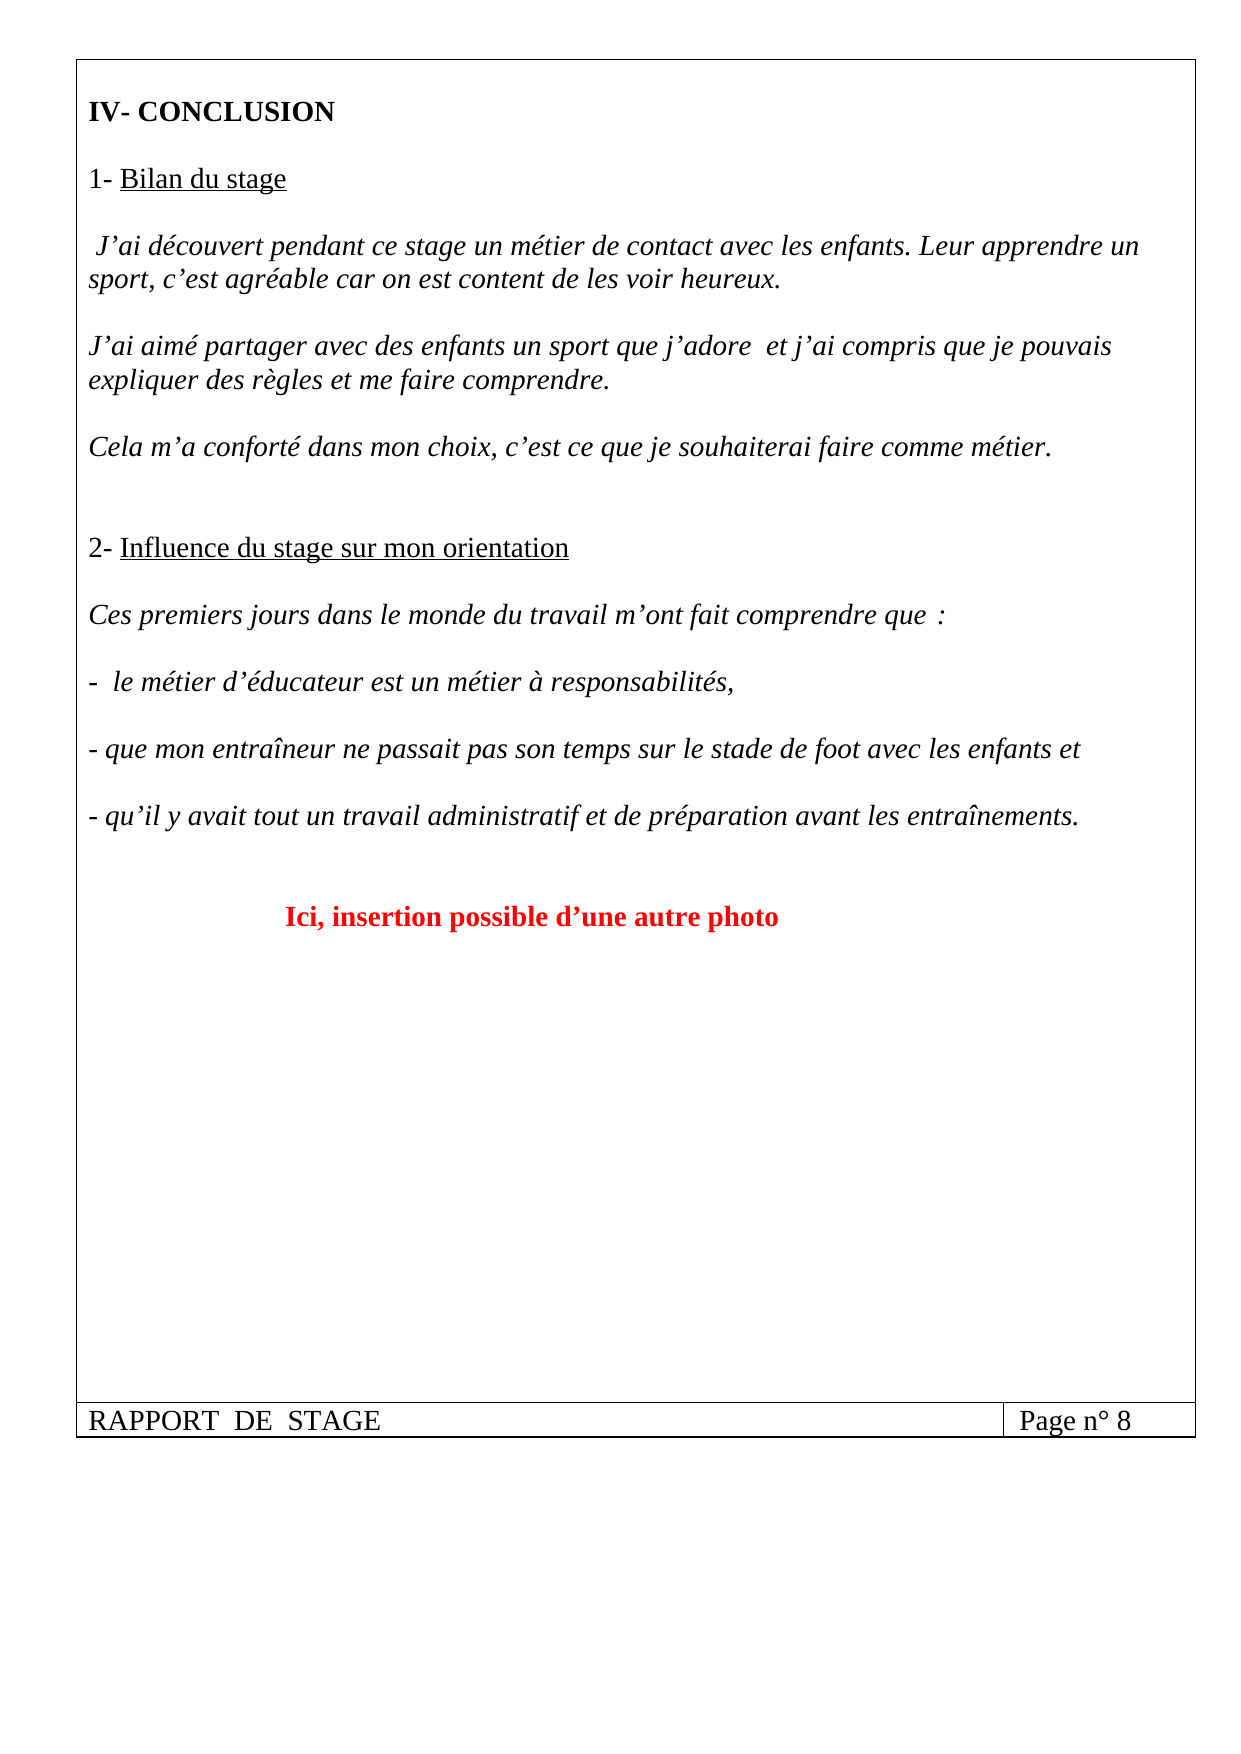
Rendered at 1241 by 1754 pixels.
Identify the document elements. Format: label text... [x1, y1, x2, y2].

table_cell RAPPORT DE STAGE [77, 1403, 1003, 1436]
table_cell Page n° 8 [1004, 1403, 1195, 1436]
table_cell [1196, 59, 1210, 1402]
table_cell [1210, 1402, 1214, 1436]
table_cell [1196, 1402, 1210, 1436]
table_cell IV- CONCLUSION 1- Bilan du stage J’ai découvert pendant ce stage un métier de contact avec les enfants. Leur apprendre un sport, c’est agréable car on est content de les voir heureux. J’ai aimé partager avec des enfants un sport que j’adore et j’ai compris que je pouvais expliquer des règles et me faire comprendre. Cela m’a conforté dans mon choix, c’est ce que je souhaiterai faire comme métier. 2- Influence du stage sur mon orientation Ces premiers jours dans le monde du travail m’ont fait comprendre que : - le métier d’éducateur est un métier à responsabilités, - que mon entraîneur ne passait pas son temps sur le stade de foot avec les enfants et - qu’il y avait tout un travail administratif et de préparation avant les entraînements. Ici, insertion possible d’une autre photo [77, 60, 1195, 1402]
table_cell [1210, 59, 1214, 1402]
